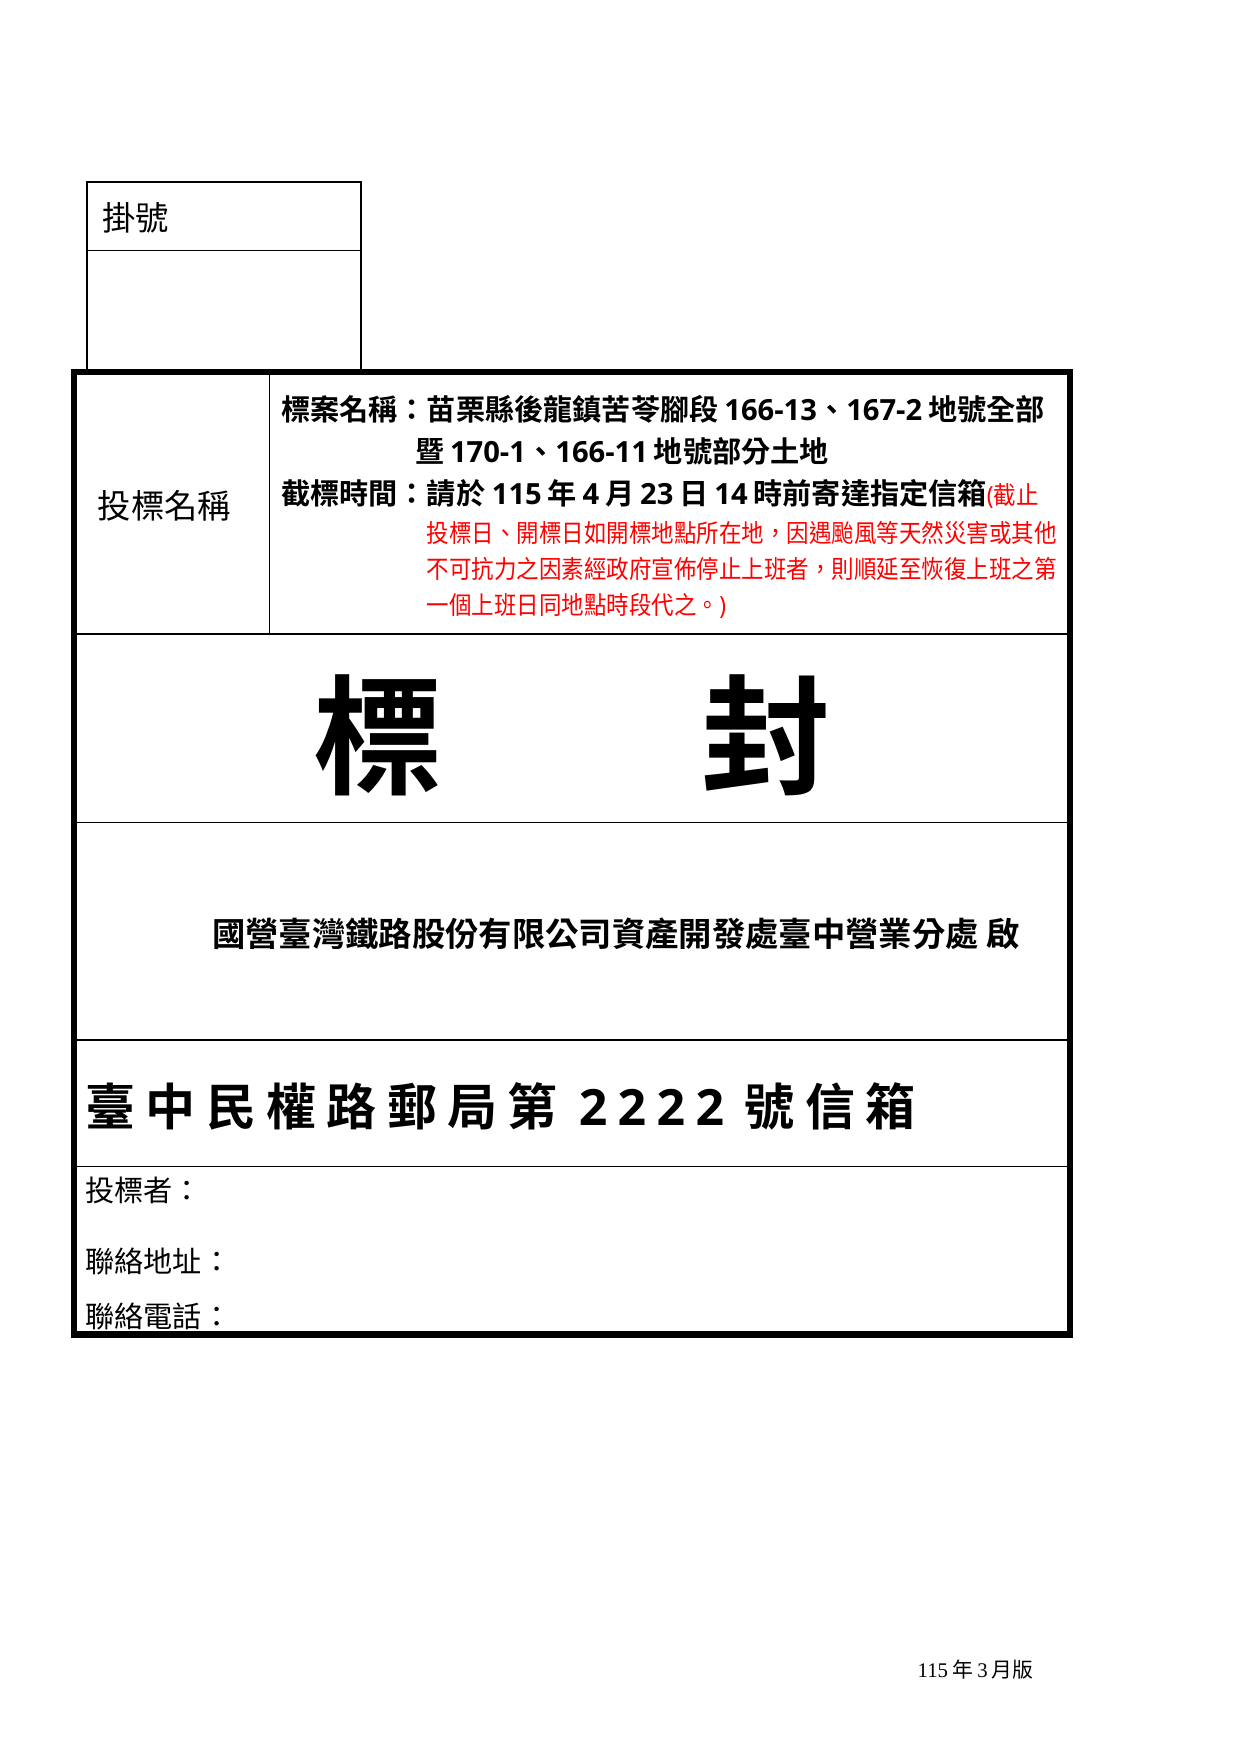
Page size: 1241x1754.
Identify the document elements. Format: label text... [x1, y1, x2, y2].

table_cell [362, 250, 1070, 368]
table_header [362, 181, 1070, 250]
table_header [74, 181, 86, 250]
table_cell [88, 251, 360, 368]
table_cell 標 封 [77, 635, 1067, 822]
table_cell [74, 250, 86, 368]
table_cell 標案名稱：苗栗縣後龍鎮苦苓腳段166-13、167-2地號全部暨170-1、166-11地號部分土地 截標時間：請於 115年4月23日14時前寄達指定信箱(截止投標日、開標日如開標地點所在地，因遇颱風等天然災害或其他不可抗力之因素經政府宣佈停止上班者，則順延至恢復上班之第一個上班日同地點時段代之。) [270, 375, 1067, 633]
table_cell 臺中民權路郵局第2222號信箱 [77, 1041, 1067, 1166]
table_cell 國營臺灣鐵路股份有限公司資產開發處臺中營業分處 啟 [77, 823, 1067, 1039]
table_cell 投標者： 聯絡地址： 聯絡電話： [77, 1167, 1067, 1331]
table_cell 投標名稱 [77, 375, 269, 633]
table_header 掛號 [88, 183, 360, 250]
